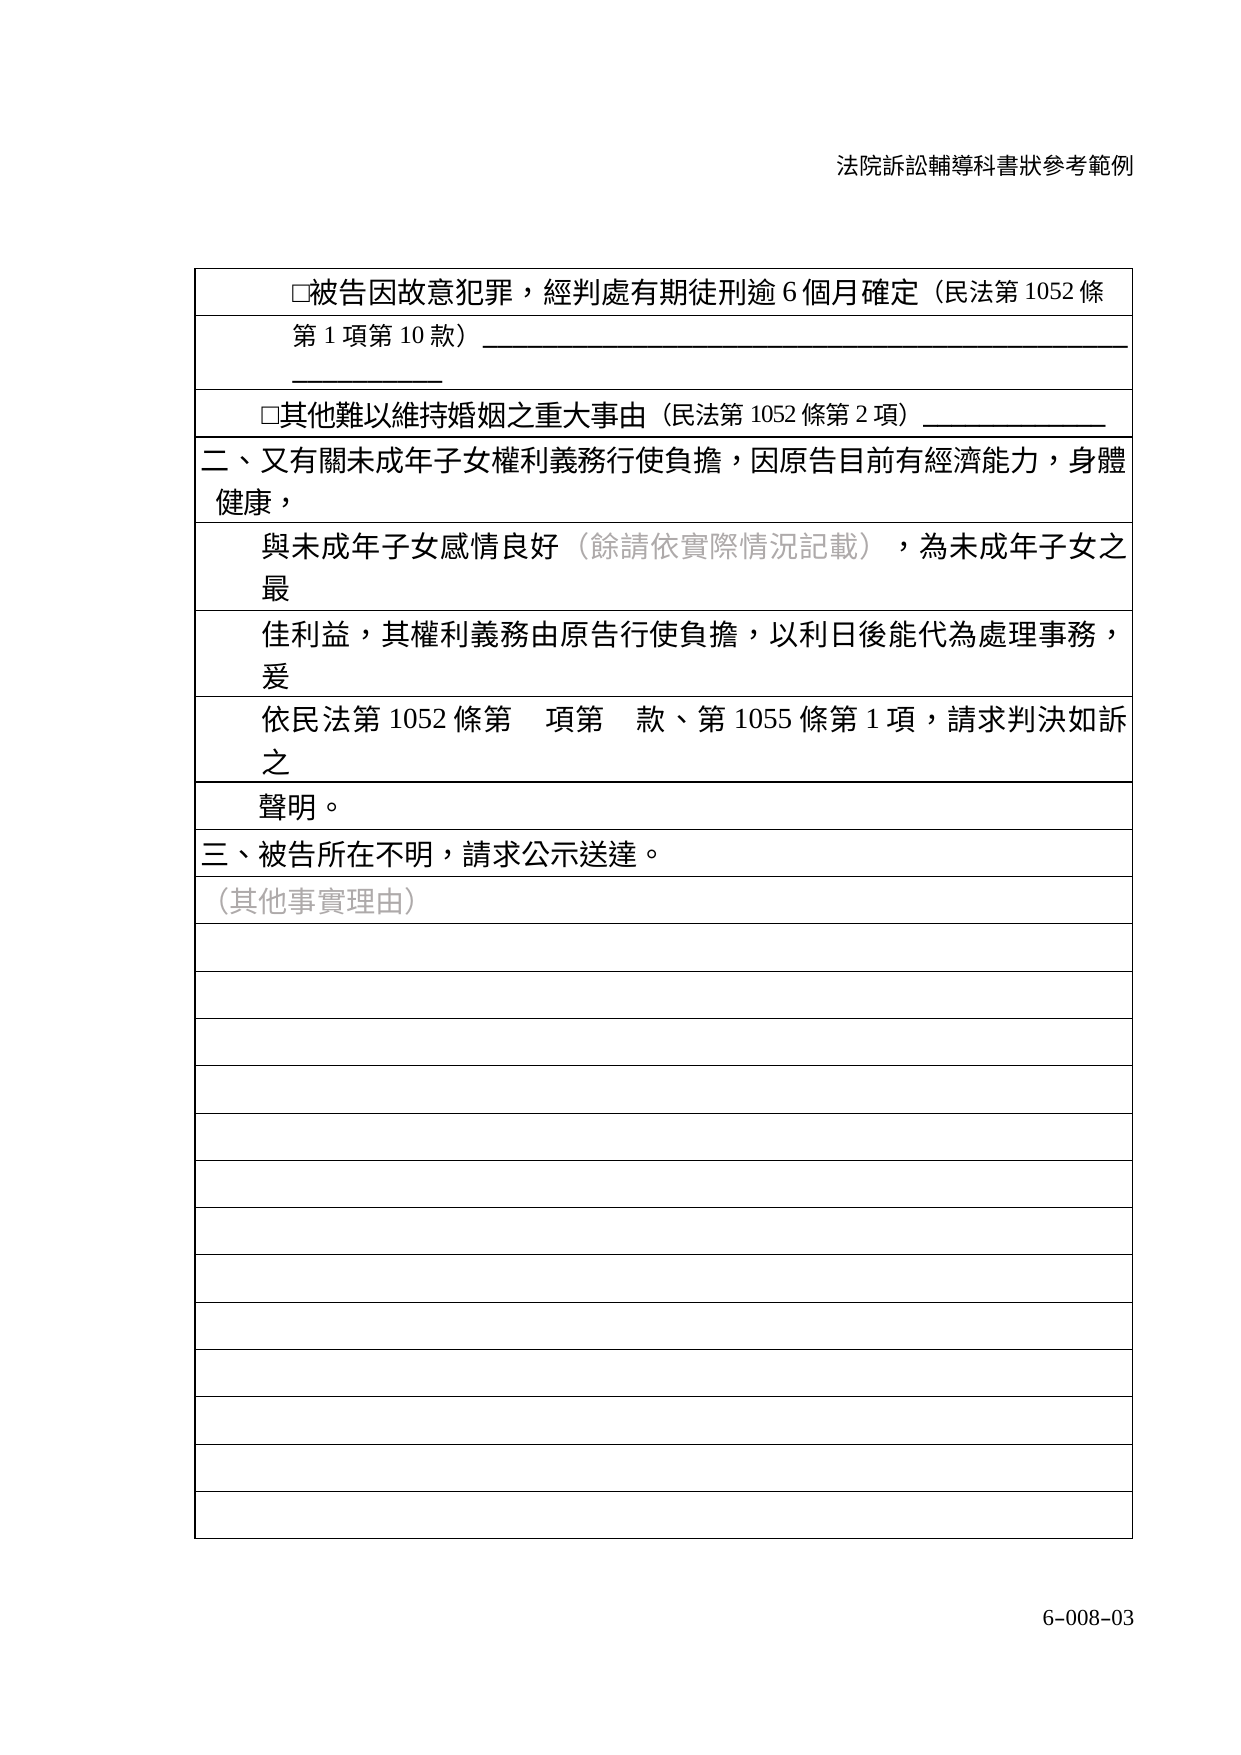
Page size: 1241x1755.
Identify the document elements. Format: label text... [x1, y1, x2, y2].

table_cell [196, 1114, 1132, 1160]
table_cell [196, 1397, 1132, 1443]
table_cell [196, 1255, 1132, 1302]
table_cell [196, 1350, 1132, 1396]
table_cell 第1項第10款）_____________________________________________________ [196, 316, 1132, 389]
table_cell 佳利益，其權利義務由原告行使負擔，以利日後能代為處理事務，爰 [196, 611, 1132, 696]
table_cell □被告因故意犯罪，經判處有期徒刑逾6個月確定（民法第1052條 [196, 269, 1132, 315]
table_cell [196, 1303, 1132, 1349]
table_cell [196, 1019, 1132, 1065]
table_cell □其他難以維持婚姻之重大事由（民法第1052條第2項）_____________ [196, 390, 1132, 436]
table_cell （其他事實理由） [196, 877, 1132, 923]
table_cell [196, 1445, 1132, 1491]
table_cell 與未成年子女感情良好（餘請依實際情況記載），為未成年子女之最 [196, 523, 1132, 610]
table_cell [196, 924, 1132, 971]
table_cell 二、又有關未成年子女權利義務行使負擔，因原告目前有經濟能力，身體健康， [196, 438, 1132, 522]
table_cell [196, 1161, 1132, 1207]
table_cell 依民法第1052條第 項第 款、第1055條第1項，請求判決如訴之 [196, 697, 1132, 781]
table_cell [196, 972, 1132, 1018]
table_cell 聲明。 [196, 783, 1132, 829]
table_cell [196, 1492, 1132, 1538]
table_cell 三、被告所在不明，請求公示送達。 [196, 830, 1132, 876]
table_cell [196, 1208, 1132, 1254]
table_cell [196, 1066, 1132, 1112]
